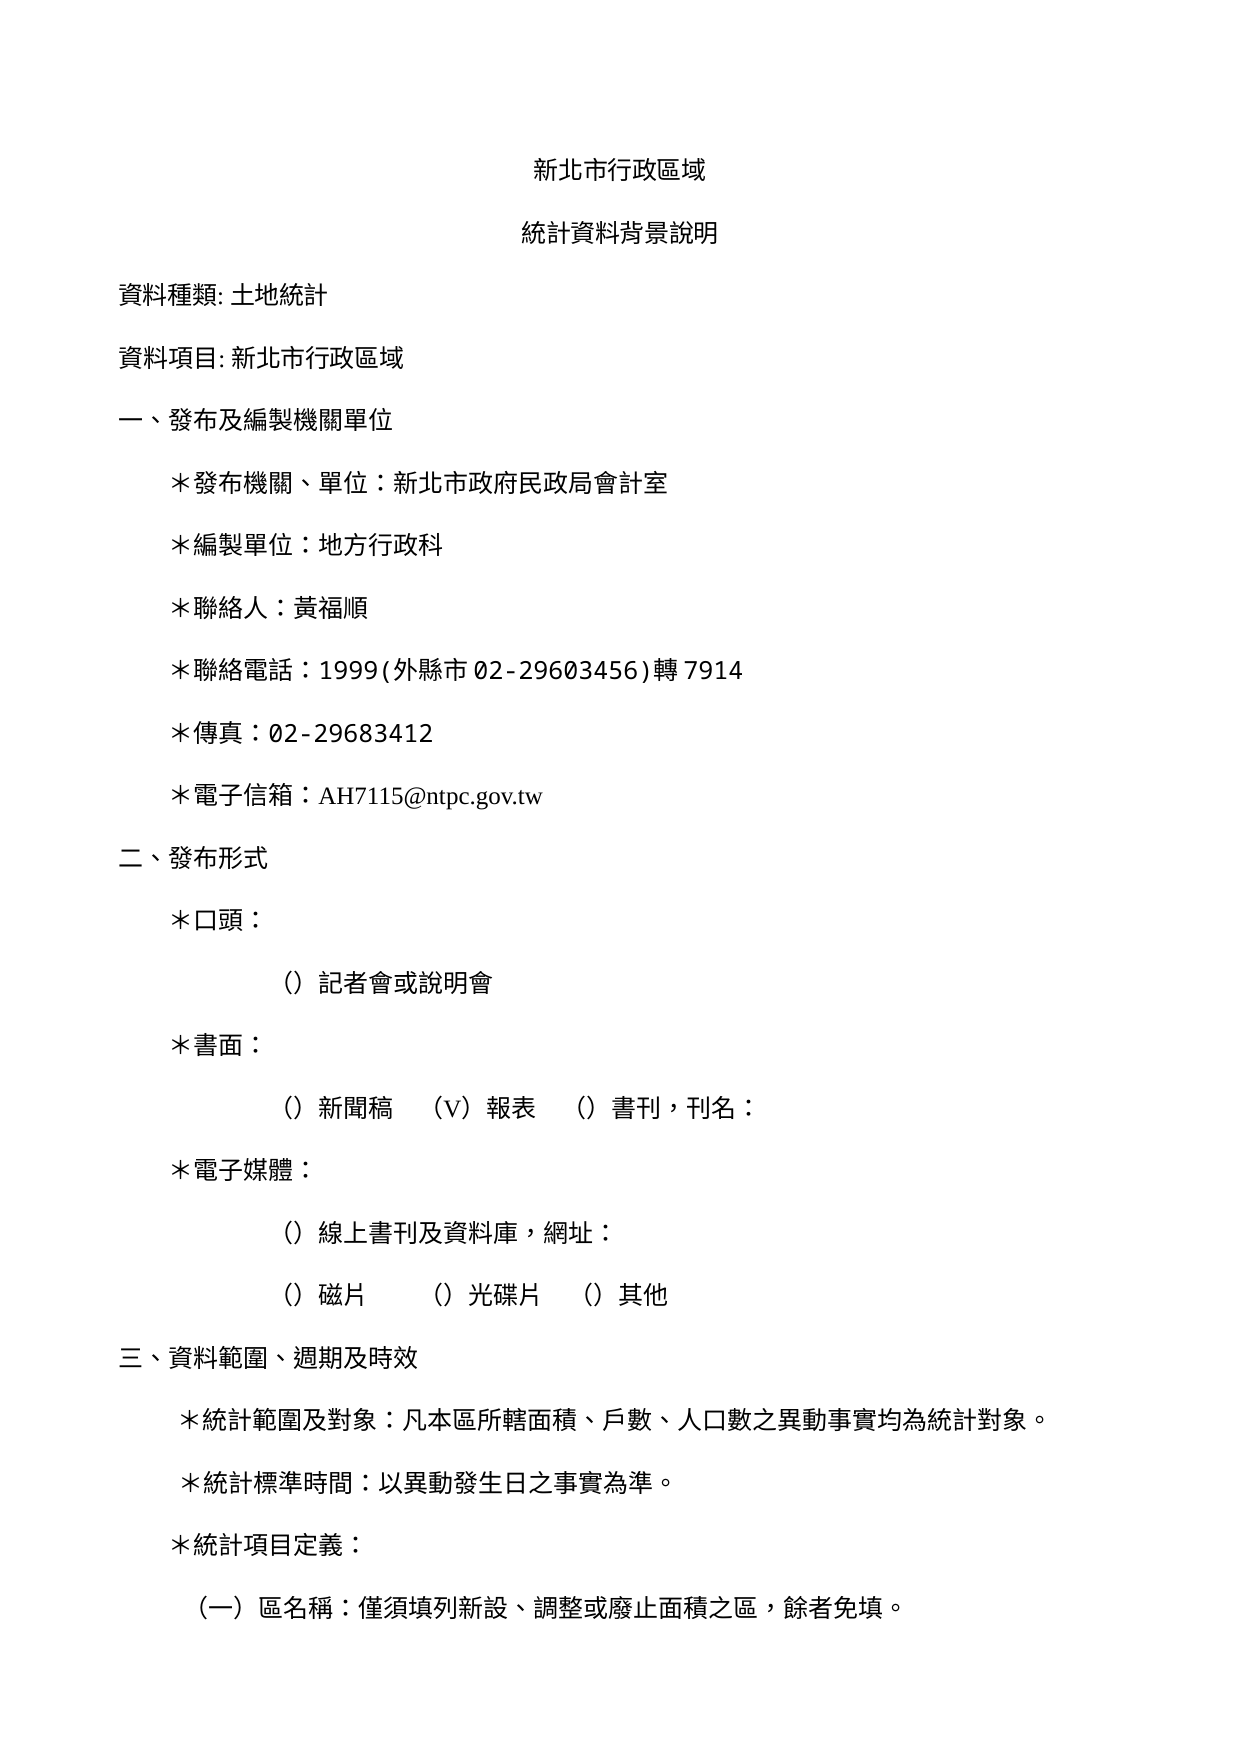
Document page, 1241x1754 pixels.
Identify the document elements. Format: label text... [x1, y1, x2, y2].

text 二、發布形式 [118, 814, 1122, 877]
text 資料種類: 土地統計 [118, 252, 1122, 314]
text （）新聞稿 （V）報表 （）書刊，刊名： [268, 1064, 1122, 1127]
text ＊電子媒體： [168, 1127, 1122, 1189]
text 一、發布及編製機關單位 [118, 377, 1122, 439]
text ＊傳真：02-29683412 [118, 689, 1122, 752]
text 三、資料範圍、週期及時效 [118, 1314, 1122, 1377]
text ＊書面： [168, 1002, 1122, 1064]
text 新北市行政區域 [118, 127, 1122, 189]
text （）記者會或說明會 [268, 939, 1122, 1002]
text ＊電子信箱：AH7115@ntpc.gov.tw [118, 752, 1122, 814]
text 資料項目: 新北市行政區域 [118, 314, 1122, 377]
text ＊統計標準時間：以異動發生日之事實為準。 [118, 1439, 1122, 1502]
text ＊口頭： [168, 877, 1084, 939]
text ＊編製單位：地方行政科 [168, 502, 1122, 564]
text ＊統計項目定義： [168, 1502, 1122, 1564]
text ＊發布機關、單位：新北市政府民政局會計室 [168, 439, 1122, 502]
text （）磁片 （）光碟片 （）其他 [268, 1252, 1122, 1314]
text （一）區名稱：僅須填列新設、調整或廢止面積之區，餘者免填。 [168, 1564, 1122, 1627]
text （）線上書刊及資料庫，網址： [268, 1189, 1122, 1252]
text 統計資料背景說明 [118, 189, 1122, 252]
text ＊統計範圍及對象：凡本區所轄面積、戶數、人口數之異動事實均為統計對象。 [177, 1377, 1122, 1439]
text ＊聯絡電話：1999(外縣市02-29603456)轉7914 [118, 627, 1122, 689]
text ＊聯絡人：黃福順 [118, 564, 1122, 627]
